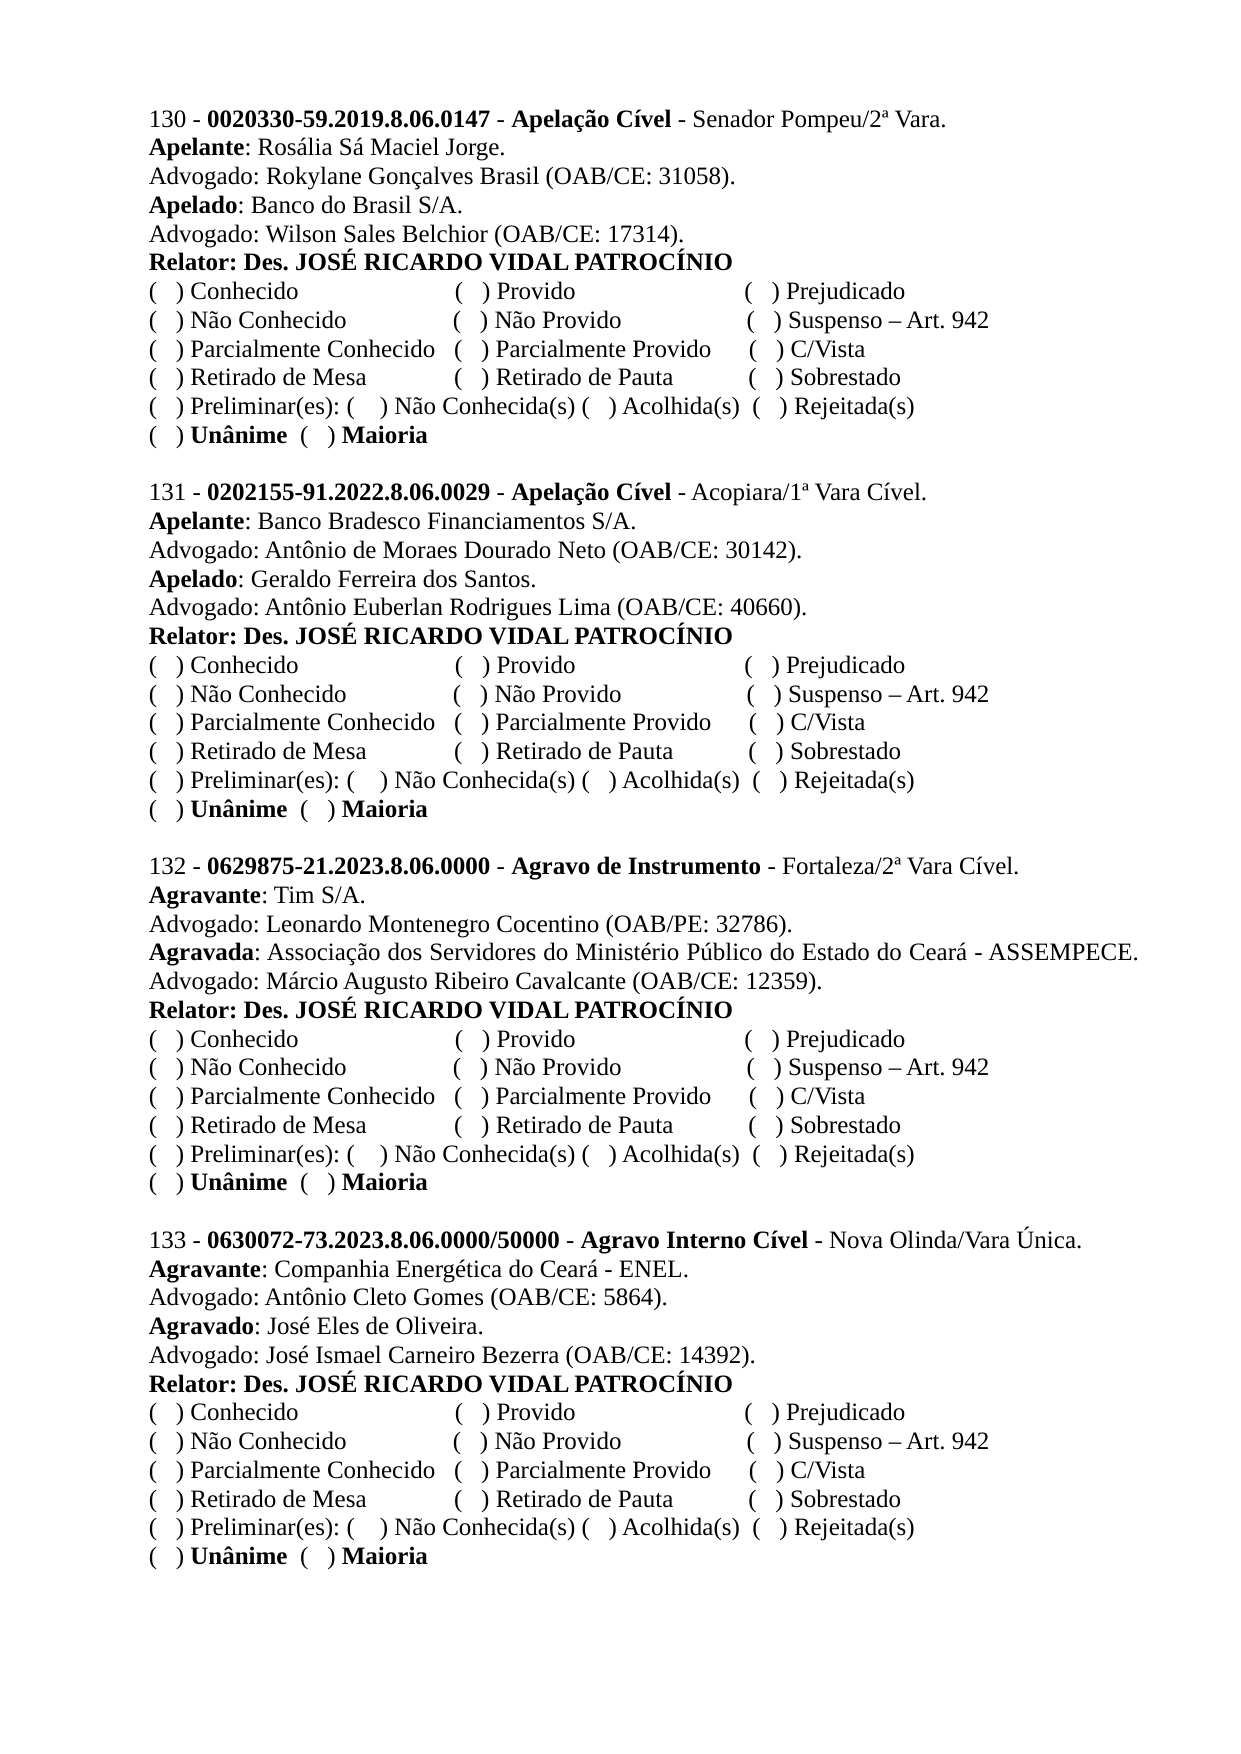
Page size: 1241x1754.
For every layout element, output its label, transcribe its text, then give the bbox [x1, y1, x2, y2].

text ( ) Unânime ( ) Maioria [148, 1541, 1158, 1570]
text Advogado: Wilson Sales Belchior (OAB/CE: 17314). [148, 219, 1141, 247]
text ( ) Conhecido ( ) Provido ( ) Prejudicado [148, 650, 1141, 679]
text Agravado: José Eles de Oliveira. [148, 1311, 1141, 1340]
text ( ) Preliminar(es): ( ) Não Conhecida(s) ( ) Acolhida(s) ( ) Rejeitada(s) [148, 765, 1158, 794]
text Advogado: Rokylane Gonçalves Brasil (OAB/CE: 31058). [148, 161, 1141, 190]
text ( ) Unânime ( ) Maioria [148, 794, 1158, 822]
text 130 - 0020330-59.2019.8.06.0147 - Apelação Cível - Senador Pompeu/2ª Vara. [148, 104, 1141, 132]
text ( ) Parcialmente Conhecido ( ) Parcialmente Provido ( ) C/Vista [148, 334, 1158, 362]
text ( ) Retirado de Mesa ( ) Retirado de Pauta ( ) Sobrestado [148, 362, 1158, 391]
text ( ) Parcialmente Conhecido ( ) Parcialmente Provido ( ) C/Vista [148, 1455, 1158, 1484]
text ( ) Parcialmente Conhecido ( ) Parcialmente Provido ( ) C/Vista [148, 1081, 1158, 1110]
text 132 - 0629875-21.2023.8.06.0000 - Agravo de Instrumento - Fortaleza/2ª Vara Cível. [148, 851, 1141, 880]
text ( ) Conhecido ( ) Provido ( ) Prejudicado [148, 1397, 1141, 1426]
text ( ) Preliminar(es): ( ) Não Conhecida(s) ( ) Acolhida(s) ( ) Rejeitada(s) [148, 1512, 1158, 1541]
text ( ) Não Conhecido ( ) Não Provido ( ) Suspenso – Art. 942 [148, 1052, 1158, 1081]
text ( ) Não Conhecido ( ) Não Provido ( ) Suspenso – Art. 942 [148, 305, 1158, 334]
text 131 - 0202155-91.2022.8.06.0029 - Apelação Cível - Acopiara/1ª Vara Cível. [148, 477, 1141, 506]
text Advogado: Antônio Cleto Gomes (OAB/CE: 5864). [148, 1282, 1141, 1311]
text ( ) Unânime ( ) Maioria [148, 1167, 1158, 1196]
text ( ) Não Conhecido ( ) Não Provido ( ) Suspenso – Art. 942 [148, 1426, 1158, 1455]
text Agravada: Associação dos Servidores do Ministério Público do Estado do Ceará - ASSEMPECE. Advogado: Márcio Augusto Ribeiro Cavalcante (OAB/CE: 12359). [148, 937, 1141, 995]
text Apelante: Banco Bradesco Financiamentos S/A. [148, 506, 1141, 535]
text Apelante: Rosália Sá Maciel Jorge. [148, 132, 1141, 161]
text ( ) Preliminar(es): ( ) Não Conhecida(s) ( ) Acolhida(s) ( ) Rejeitada(s) [148, 1139, 1158, 1167]
text ( ) Unânime ( ) Maioria [148, 420, 1158, 449]
text ( ) Preliminar(es): ( ) Não Conhecida(s) ( ) Acolhida(s) ( ) Rejeitada(s) [148, 391, 1158, 420]
text 133 - 0630072-73.2023.8.06.0000/50000 - Agravo Interno Cível - Nova Olinda/Vara Única. [148, 1225, 1141, 1254]
text ( ) Retirado de Mesa ( ) Retirado de Pauta ( ) Sobrestado [148, 736, 1158, 765]
text Agravante: Companhia Energética do Ceará - ENEL. [148, 1254, 1141, 1282]
text Apelado: Geraldo Ferreira dos Santos. [148, 564, 1141, 592]
text Relator: Des. JOSÉ RICARDO VIDAL PATROCÍNIO [148, 621, 1141, 650]
text Advogado: Antônio Euberlan Rodrigues Lima (OAB/CE: 40660). [148, 592, 1141, 621]
text ( ) Retirado de Mesa ( ) Retirado de Pauta ( ) Sobrestado [148, 1110, 1158, 1139]
text ( ) Parcialmente Conhecido ( ) Parcialmente Provido ( ) C/Vista [148, 707, 1158, 736]
text Advogado: Leonardo Montenegro Cocentino (OAB/PE: 32786). [148, 909, 1141, 937]
text Relator: Des. JOSÉ RICARDO VIDAL PATROCÍNIO [148, 1369, 1141, 1397]
text ( ) Retirado de Mesa ( ) Retirado de Pauta ( ) Sobrestado [148, 1484, 1158, 1512]
text ( ) Não Conhecido ( ) Não Provido ( ) Suspenso – Art. 942 [148, 679, 1158, 707]
text Agravante: Tim S/A. [148, 880, 1141, 909]
text Advogado: José Ismael Carneiro Bezerra (OAB/CE: 14392). [148, 1340, 1141, 1369]
text Relator: Des. JOSÉ RICARDO VIDAL PATROCÍNIO [148, 995, 1141, 1024]
text Apelado: Banco do Brasil S/A. [148, 190, 1141, 219]
text Relator: Des. JOSÉ RICARDO VIDAL PATROCÍNIO [148, 247, 1141, 276]
text Advogado: Antônio de Moraes Dourado Neto (OAB/CE: 30142). [148, 535, 1141, 564]
text ( ) Conhecido ( ) Provido ( ) Prejudicado [148, 1024, 1141, 1052]
text ( ) Conhecido ( ) Provido ( ) Prejudicado [148, 276, 1141, 305]
